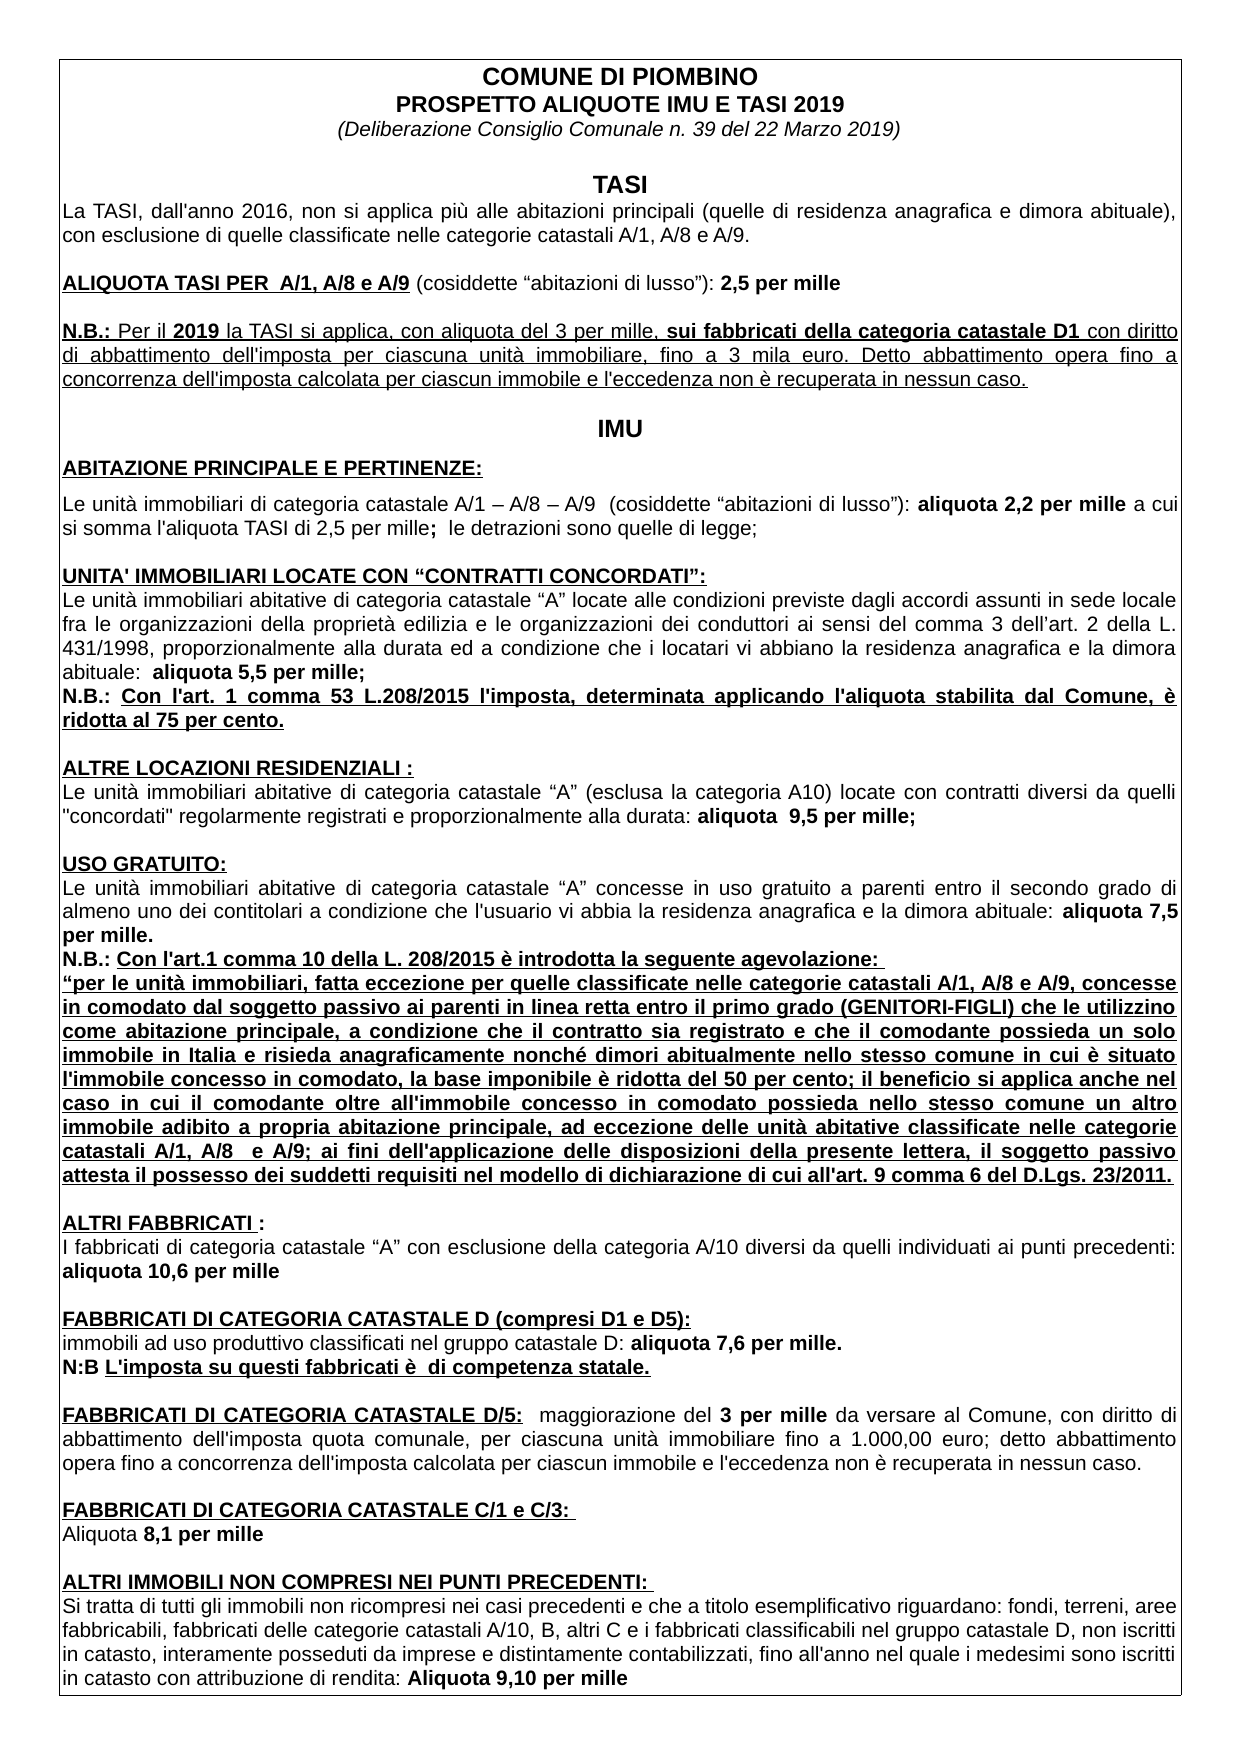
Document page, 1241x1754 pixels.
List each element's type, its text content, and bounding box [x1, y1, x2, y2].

text catastali A/1, A/8 e A/9; ai fini dell'applicazione delle disposizioni della presente lettera, il soggetto passivo [62, 1137, 1178, 1160]
text ABITAZIONE PRINCIPALE E PERTINENZE: [62, 456, 1178, 479]
text IMU [62, 414, 1178, 443]
text La TASI, dall'anno 2016, non si applica più alle abitazioni principali (quelle di residenza anagrafica e dimora abituale), con esclusione di quelle classificate nelle categorie catastali A/1, A/8 e A/9. [62, 199, 1178, 247]
text ALIQUOTA TASI PER A/1, A/8 e A/9 (cosiddette “abitazioni di lusso”): 2,5 per mille [62, 271, 1178, 294]
text Le unità immobiliari abitative di categoria catastale “A” locate alle condizioni previste dagli accordi assunti in sede locale fra le organizzazioni della proprietà edilizia e le organizzazioni dei conduttori ai sensi del comma 3 dell’art. 2 della L. 431/1998, proporzionalmente alla durata ed a condizione che i locatari vi abbiano la residenza anagrafica e la dimora abituale: aliquota 5,5 per mille; [62, 588, 1178, 684]
text USO GRATUITO: [62, 851, 1178, 875]
text ALTRE LOCAZIONI RESIDENZIALI : [62, 756, 1178, 779]
text Le unità immobiliari di categoria catastale A/1 – A/8 – A/9 (cosiddette “abitazioni di lusso”): aliquota 2,2 per mille a cui si somma l'aliquota TASI di 2,5 per mille; le detrazioni sono quelle di legge; [62, 492, 1178, 540]
text in catasto con attribuzione di rendita: Aliquota 9,10 per mille [62, 1666, 1178, 1690]
text N.B.: Per il 2019 la TASI si applica, con aliquota del 3 per mille, sui fabbricati della categoria catastale D1 con diritto [62, 318, 1178, 339]
text TASI [62, 170, 1178, 199]
text FABBRICATI DI CATEGORIA CATASTALE D/5: maggiorazione del 3 per mille da versare al Comune, con diritto di abbattimento dell'imposta quota comunale, per ciascuna unità immobiliare fino a 1.000,00 euro; detto abbattimento opera fino a concorrenza dell'imposta calcolata per ciascun immobile e l'eccedenza non è recuperata in nessun caso. [62, 1402, 1178, 1474]
text concorrenza dell'imposta calcolata per ciascun immobile e l'eccedenza non è recuperata in nessun caso. [62, 364, 1178, 390]
text Aliquota 8,1 per mille [62, 1522, 1178, 1546]
text (Deliberazione Consiglio Comunale n. 39 del 22 Marzo 2019) [62, 117, 1178, 141]
text Le unità immobiliari abitative di categoria catastale “A” (esclusa la categoria A10) locate con contratti diversi da quelli "concordati" regolarmente registrati e proporzionalmente alla durata: aliquota 9,5 per mille; [62, 779, 1178, 827]
text PROSPETTO ALIQUOTE IMU E TASI 2019 [62, 91, 1178, 117]
text di abbattimento dell'imposta per ciascuna unità immobiliare, fino a 3 mila euro. Detto abbattimento opera fino a [62, 341, 1178, 363]
text FABBRICATI DI CATEGORIA CATASTALE D (compresi D1 e D5): [62, 1307, 1178, 1331]
text Le unità immobiliari abitative di categoria catastale “A” concesse in uso gratuito a parenti entro il secondo grado di almeno uno dei contitolari a condizione che l'usuario vi abbia la residenza anagrafica e la dimora abituale: aliquota 7,5 per mille. [62, 875, 1178, 947]
text attesta il possesso dei suddetti requisiti nel modello di dichiarazione di cui all'art. 9 comma 6 del D.Lgs. 23/2011. [62, 1161, 1178, 1187]
text in comodato dal soggetto passivo ai parenti in linea retta entro il primo grado (GENITORI-FIGLI) che le utilizzino come abitazione principale, a condizione che il contratto sia registrato e che il comodante possieda un solo immobile in Italia e risieda anagraficamente nonché dimori abitualmente nello stesso comune in cui è situato l'immobile concesso in comodato, la base imponibile è ridotta del 50 per cento; il beneficio si applica anche nel caso in cui il comodante oltre all'immobile concesso in comodato possieda nello stesso comune un altro [62, 993, 1178, 1112]
text ALTRI FABBRICATI : [62, 1211, 1178, 1235]
text I fabbricati di categoria catastale “A” con esclusione della categoria A/10 diversi da quelli individuati ai punti precedenti: aliquota 10,6 per mille [62, 1235, 1178, 1283]
text N:B L'imposta su questi fabbricati è di competenza statale. [62, 1354, 1178, 1378]
text “per le unità immobiliari, fatta eccezione per quelle classificate nelle categorie catastali A/1, A/8 e A/9, concesse [62, 971, 1178, 992]
text ALTRI IMMOBILI NON COMPRESI NEI PUNTI PRECEDENTI: [62, 1570, 1178, 1594]
text immobile adibito a propria abitazione principale, ad eccezione delle unità abitative classificate nelle categorie [62, 1113, 1178, 1136]
text Si tratta di tutti gli immobili non ricompresi nei casi precedenti e che a titolo esemplificativo riguardano: fondi, terreni, aree fabbricabili, fabbricati delle categorie catastali A/10, B, altri C e i fabbricati classificabili nel gruppo catastale D, non iscritti in catasto, interamente posseduti da imprese e distintamente contabilizzati, fino all'anno nel quale i medesimi sono iscritti [62, 1594, 1178, 1666]
text UNITA' IMMOBILIARI LOCATE CON “CONTRATTI CONCORDATI”: [62, 564, 1178, 588]
text FABBRICATI DI CATEGORIA CATASTALE C/1 e C/3: [62, 1498, 1178, 1522]
text immobili ad uso produttivo classificati nel gruppo catastale D: aliquota 7,6 per mille. [62, 1331, 1178, 1354]
text COMUNE DI PIOMBINO [62, 62, 1178, 91]
text N.B.: Con l'art. 1 comma 53 L.208/2015 l'imposta, determinata applicando l'aliquota stabilita dal Comune, è ridotta al 75 per cento. [62, 684, 1178, 732]
text N.B.: Con l'art.1 comma 10 della L. 208/2015 è introdotta la seguente agevolazione: [62, 947, 1178, 971]
